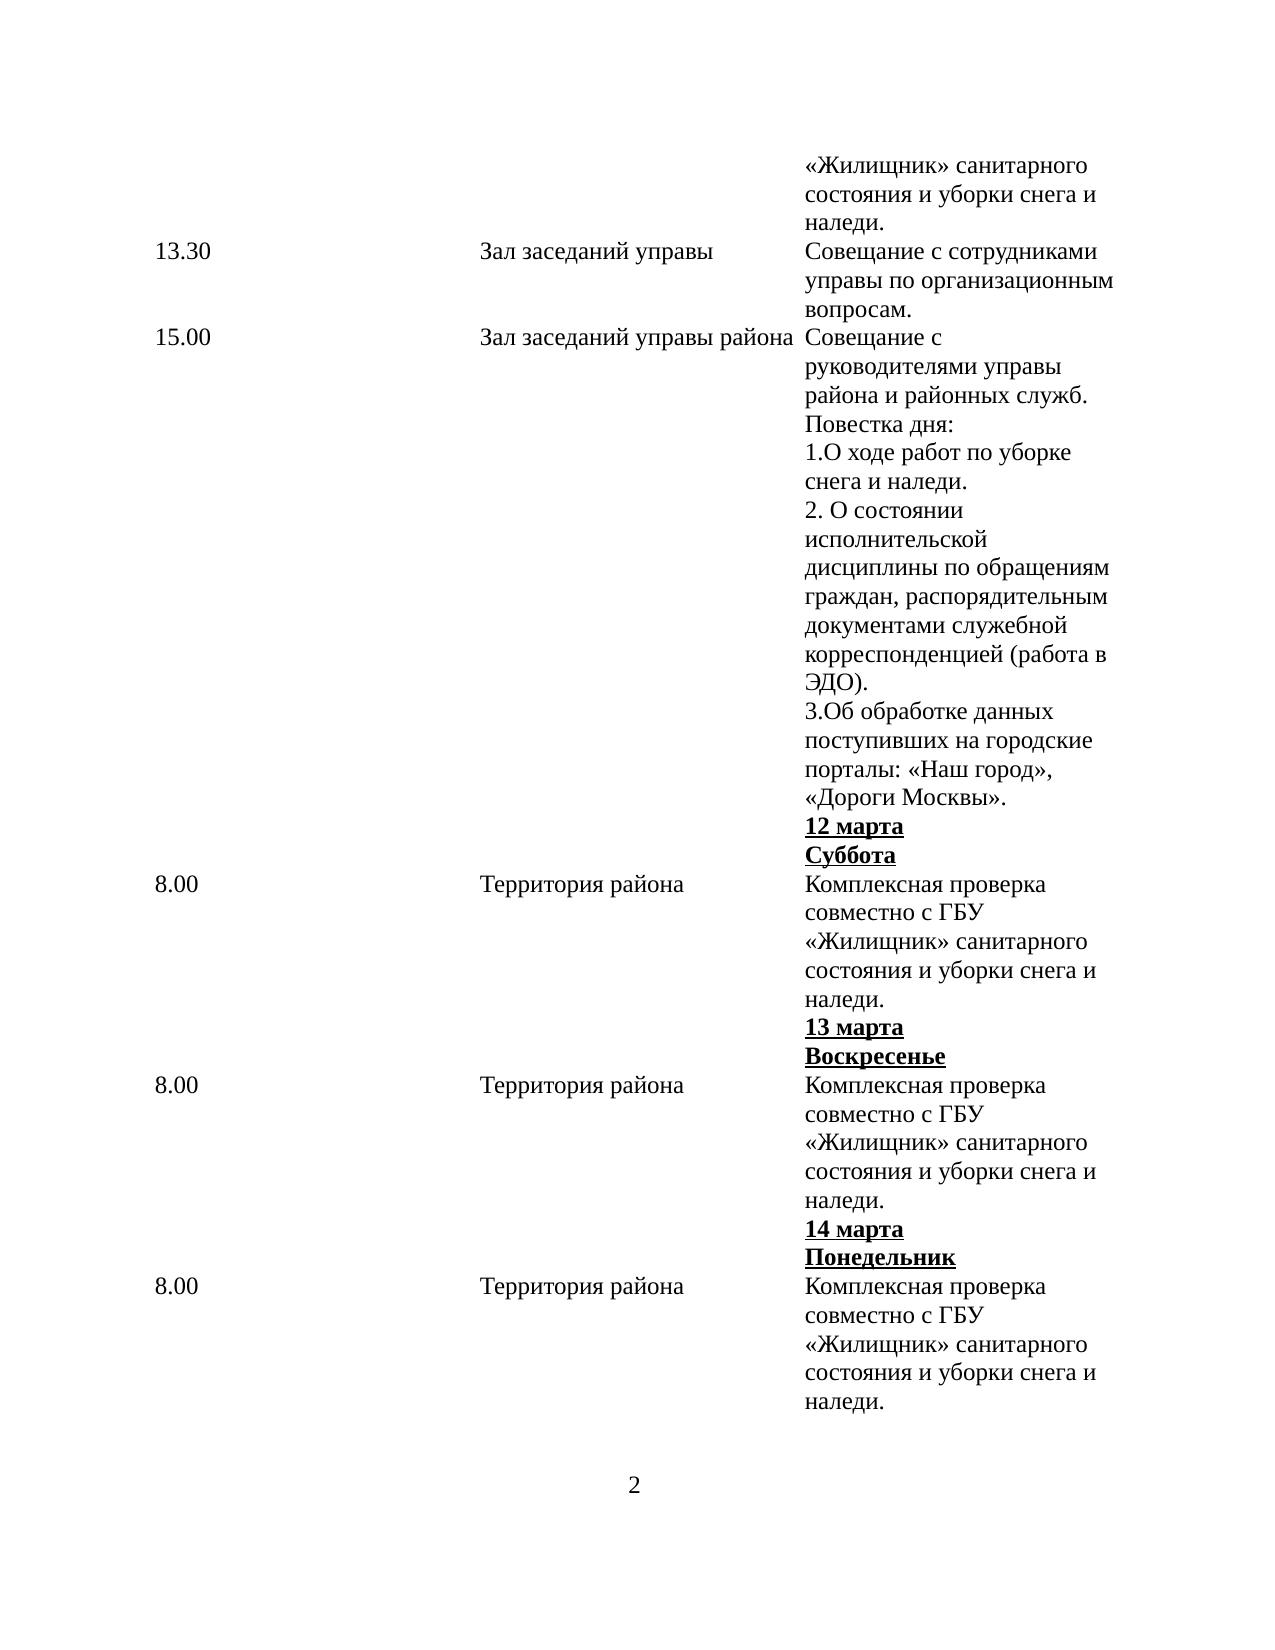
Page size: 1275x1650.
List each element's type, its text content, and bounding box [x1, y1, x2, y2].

table_cell 13.30 [150, 236, 475, 322]
table_cell Территория района [475, 1070, 800, 1214]
table_cell 15.00 [150, 323, 475, 811]
table_cell «Жилищник» санитарного состояния и уборки снега и наледи. [800, 150, 1125, 236]
table_cell 8.00 [150, 869, 475, 1012]
table_cell [150, 150, 475, 236]
table_cell [150, 1214, 475, 1271]
table_cell 8.00 [150, 1271, 475, 1415]
table_cell [475, 150, 800, 236]
table_cell Совещание с руководителями управы района и районных служб. Повестка дня: 1.О ходе работ по уборке снега и наледи. 2. О состоянии исполнительской дисциплины по обращениям граждан, распорядительным документами служебной корреспонденцией (работа в ЭДО). 3.Об обработке данных поступивших на городские порталы: «Наш город», «Дороги Москвы». [800, 323, 1125, 811]
table_cell [150, 1013, 475, 1070]
table_cell [150, 811, 475, 869]
table_cell [475, 1013, 800, 1070]
table_cell Совещание с сотрудниками управы по организационным вопросам. [800, 236, 1125, 322]
table_cell 14 марта Понедельник [800, 1214, 1125, 1271]
table_cell Комплексная проверка совместно с ГБУ «Жилищник» санитарного состояния и уборки снега и наледи. [800, 1070, 1125, 1214]
table_cell [475, 811, 800, 869]
table_cell Комплексная проверка совместно с ГБУ «Жилищник» санитарного состояния и уборки снега и наледи. [800, 1271, 1125, 1415]
table_cell [475, 1214, 800, 1271]
table_cell 8.00 [150, 1070, 475, 1214]
table_cell Зал заседаний управы [475, 236, 800, 322]
table_cell Зал заседаний управы района [475, 323, 800, 811]
table_cell 12 марта Суббота [800, 811, 1125, 869]
table_cell Комплексная проверка совместно с ГБУ «Жилищник» санитарного состояния и уборки снега и наледи. [800, 869, 1125, 1012]
table_cell Территория района [475, 1271, 800, 1415]
table_cell Территория района [475, 869, 800, 1012]
table_cell 13 марта Воскресенье [800, 1013, 1125, 1070]
